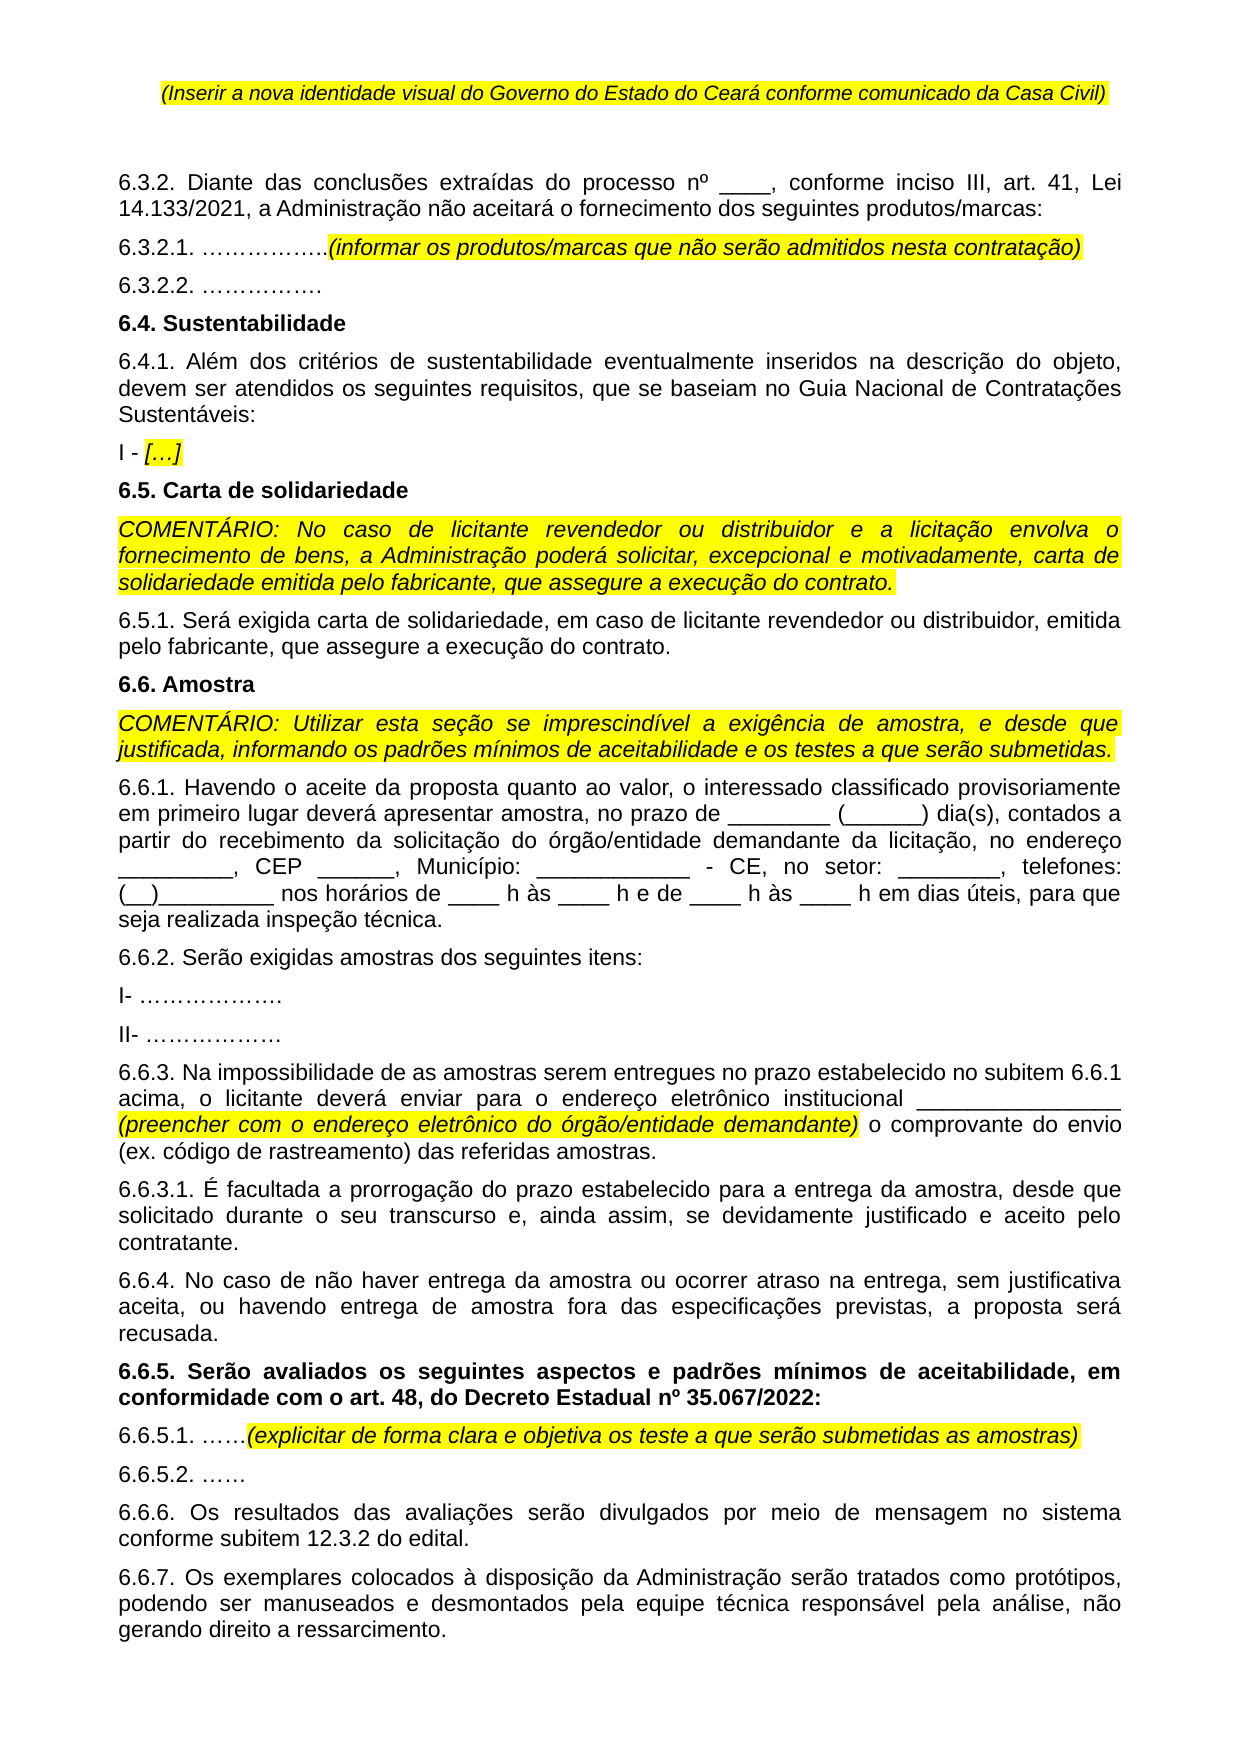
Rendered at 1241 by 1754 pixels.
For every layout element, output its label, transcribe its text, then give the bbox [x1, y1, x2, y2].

text 6.3.2.2. ……………. [118, 272, 1122, 298]
text 6.6.6. Os resultados das avaliações serão divulgados por meio de mensagem no sistema conforme subitem 12.3.2 do edital. [118, 1499, 1122, 1552]
text 6.6.5.1. ……(explicitar de forma clara e objetiva os teste a que serão submetidas as amostras) [118, 1422, 1122, 1449]
text COMENTÁRIO: No caso de licitante revendedor ou distribuidor e a licitação envolva o fornecimento de bens, a Administração poderá solicitar, excepcional e motivadamente, carta de solidariedade emitida pelo fabricante, que assegure a execução do contrato. [118, 516, 1122, 595]
text 6.6.2. Serão exigidas amostras dos seguintes itens: [118, 944, 1122, 970]
text 6.6.7. Os exemplares colocados à disposição da Administração serão tratados como protótipos, podendo ser manuseados e desmontados pela equipe técnica responsável pela análise, não gerando direito a ressarcimento. [118, 1563, 1122, 1643]
text 6.3.2.1. ……………..(informar os produtos/marcas que não serão admitidos nesta contratação) [118, 234, 1122, 260]
text 6.6.1. Havendo o aceite da proposta quanto ao valor, o interessado classificado provisoriamente em primeiro lugar deverá apresentar amostra, no prazo de ________ (______) dia(s), contados a partir do recebimento da solicitação do órgão/entidade demandante da licitação, no endereço _________, CEP ______, Município: ____________ - CE, no setor: ________, telefones: (__)_________ nos horários de ____ h às ____ h e de ____ h às ____ h em dias úteis, para que seja realizada inspeção técnica. [118, 774, 1122, 932]
text I - […] [118, 439, 1122, 466]
text 6.6.3. Na impossibilidade de as amostras serem entregues no prazo estabelecido no subitem 6.6.1 acima, o licitante deverá enviar para o endereço eletrônico institucional ________________ (preencher com o endereço eletrônico do órgão/entidade demandante) o comprovante do envio (ex. código de rastreamento) das referidas amostras. [118, 1059, 1122, 1164]
text II- ……………… [118, 1021, 1122, 1047]
text 6.6.5.2. …… [118, 1461, 1122, 1487]
text 6.4. Sustentabilidade [118, 310, 1122, 336]
text 6.6.3.1. É facultada a prorrogação do prazo estabelecido para a entrega da amostra, desde que solicitado durante o seu transcurso e, ainda assim, se devidamente justificado e aceito pelo contratante. [118, 1176, 1122, 1255]
text 6.6. Amostra [118, 671, 1122, 698]
text COMENTÁRIO: Utilizar esta seção se imprescindível a exigência de amostra, e desde que justificada, informando os padrões mínimos de aceitabilidade e os testes a que serão submetidas. [118, 709, 1122, 762]
text 6.4.1. Além dos critérios de sustentabilidade eventualmente inseridos na descrição do objeto, devem ser atendidos os seguintes requisitos, que se baseiam no Guia Nacional de Contratações Sustentáveis: [118, 348, 1122, 427]
text 6.5.1. Será exigida carta de solidariedade, em caso de licitante revendedor ou distribuidor, emitida pelo fabricante, que assegure a execução do contrato. [118, 607, 1122, 659]
text 6.3.2. Diante das conclusões extraídas do processo nº ____, conforme inciso III, art. 41, Lei 14.133/2021, a Administração não aceitará o fornecimento dos seguintes produtos/marcas: [118, 169, 1122, 222]
text 6.6.4. No caso de não haver entrega da amostra ou ocorrer atraso na entrega, sem justificativa aceita, ou havendo entrega de amostra fora das especificações previstas, a proposta será recusada. [118, 1267, 1122, 1346]
text I- ………………. [118, 982, 1122, 1009]
text 6.5. Carta de solidariedade [118, 477, 1122, 504]
text 6.6.5. Serão avaliados os seguintes aspectos e padrões mínimos de aceitabilidade, em conformidade com o art. 48, do Decreto Estadual nº 35.067/2022: [118, 1358, 1122, 1411]
